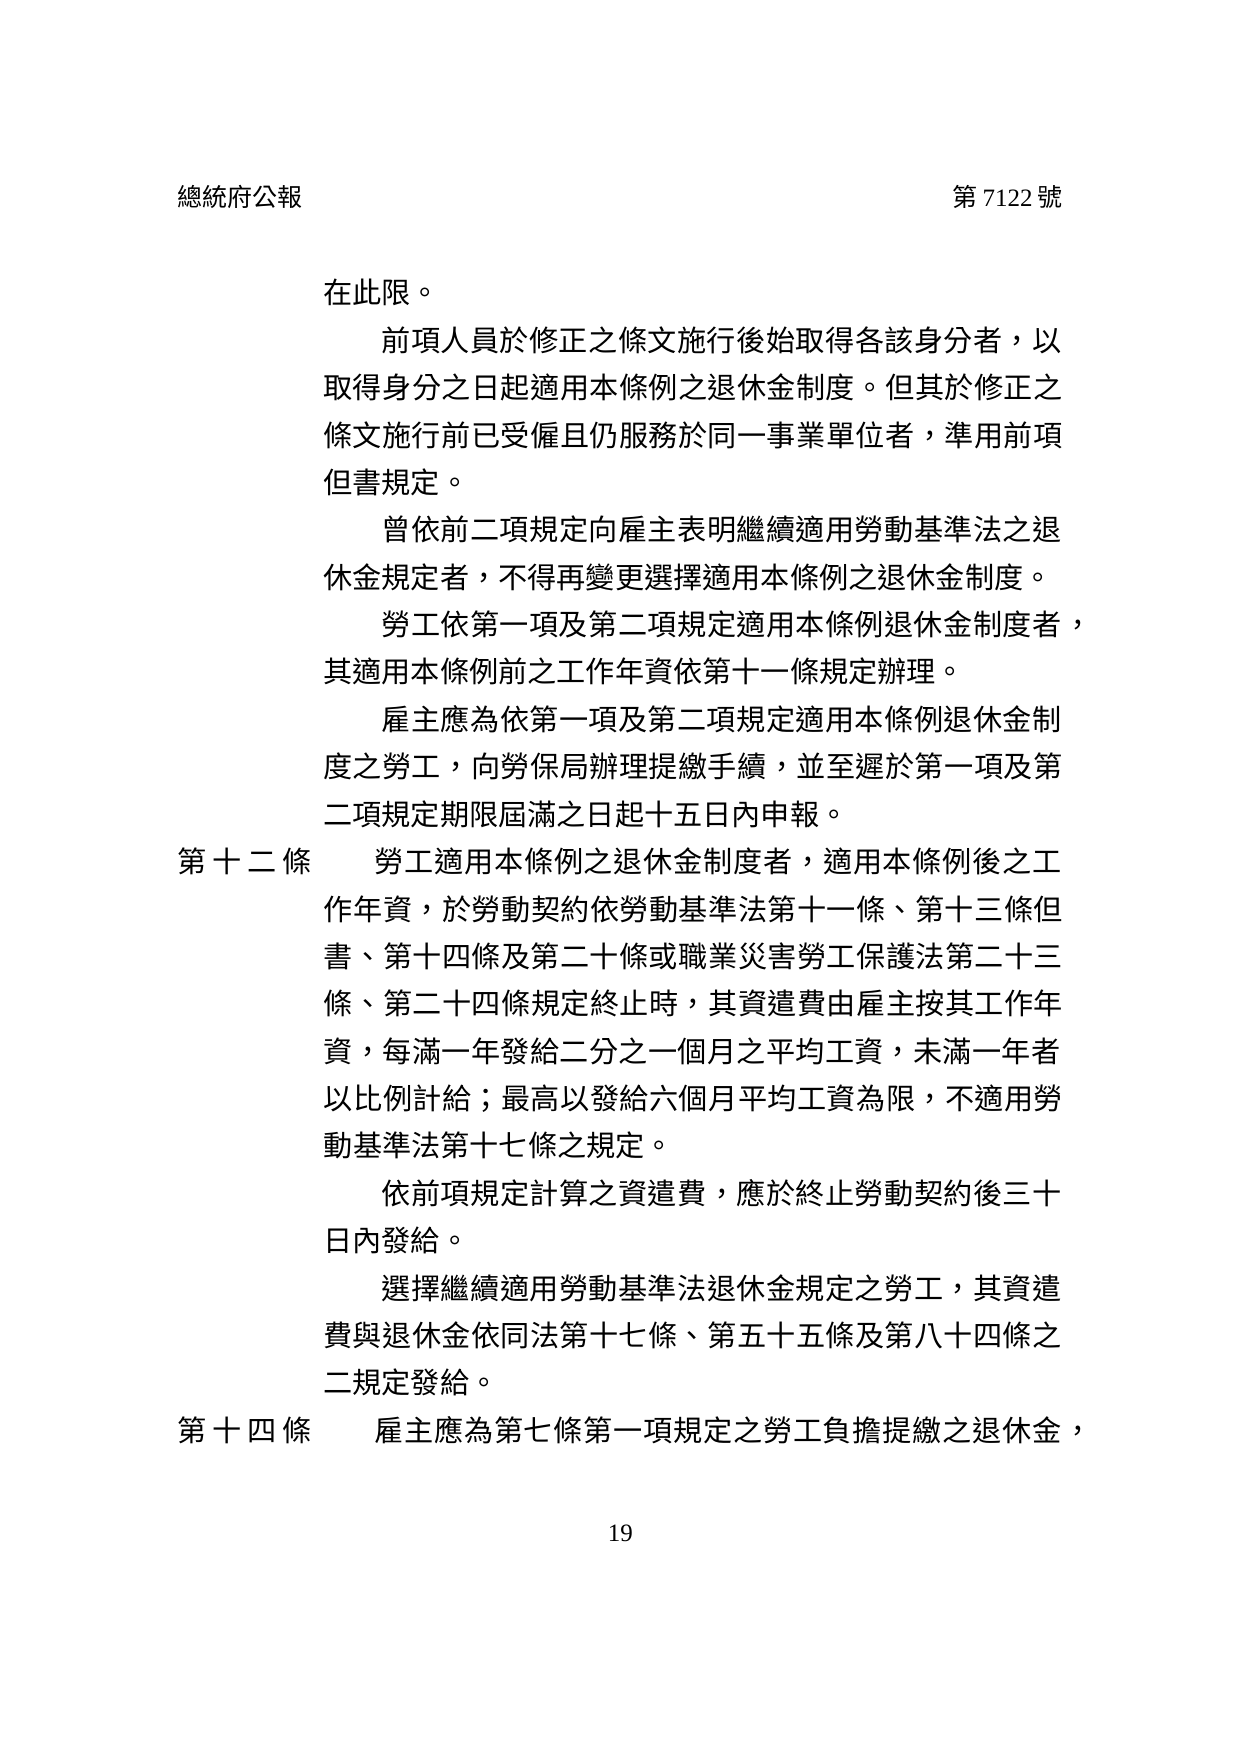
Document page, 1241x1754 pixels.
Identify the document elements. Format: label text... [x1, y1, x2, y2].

text 第十四條 雇主應為第七條第一項規定之勞工負擔提繳之退休金，不得低於勞工每月工資百分之六。 [177, 1403, 1063, 1451]
text 第十二條 勞工適用本條例之退休金制度者，適用本條例後之工作年資，於勞動契約依勞動基準法第十一條、第十三條但書、第十四條及第二十條或職業災害勞工保護法第二十三條、第二十四條規定終止時，其資遣費由雇主按其工作年資，每滿一年發給二分之一個月之平均工資，未滿一年者，以比例計給；最高以發給六個月平均工資為限，不適用勞動基準法第十七條之規定。 [177, 834, 1063, 1166]
text 前項人員於修正之條文施行後始取得各該身分者，以取得身分之日起適用本條例之退休金制度。但其於修正之條文施行前已受僱且仍服務於同一事業單位者，準用前項但書規定。 [323, 313, 1063, 503]
text 選擇繼續適用勞動基準法退休金規定之勞工，其資遣費與退休金依同法第十七條、第五十五條及第八十四條之二規定發給。 [323, 1261, 1063, 1403]
text 曾依前二項規定向雇主表明繼續適用勞動基準法之退休金規定者，不得再變更選擇適用本條例之退休金制度。 [323, 503, 1063, 598]
text 勞工依第一項及第二項規定適用本條例退休金制度者，其適用本條例前之工作年資依第十一條規定辦理。 [323, 598, 1063, 692]
text 在此限。 [177, 266, 1063, 313]
text 雇主應為依第一項及第二項規定適用本條例退休金制度之勞工，向勞保局辦理提繳手續，並至遲於第一項及第二項規定期限屆滿之日起十五日內申報。 [323, 692, 1063, 834]
text 依前項規定計算之資遣費，應於終止勞動契約後三十日內發給。 [323, 1166, 1063, 1261]
